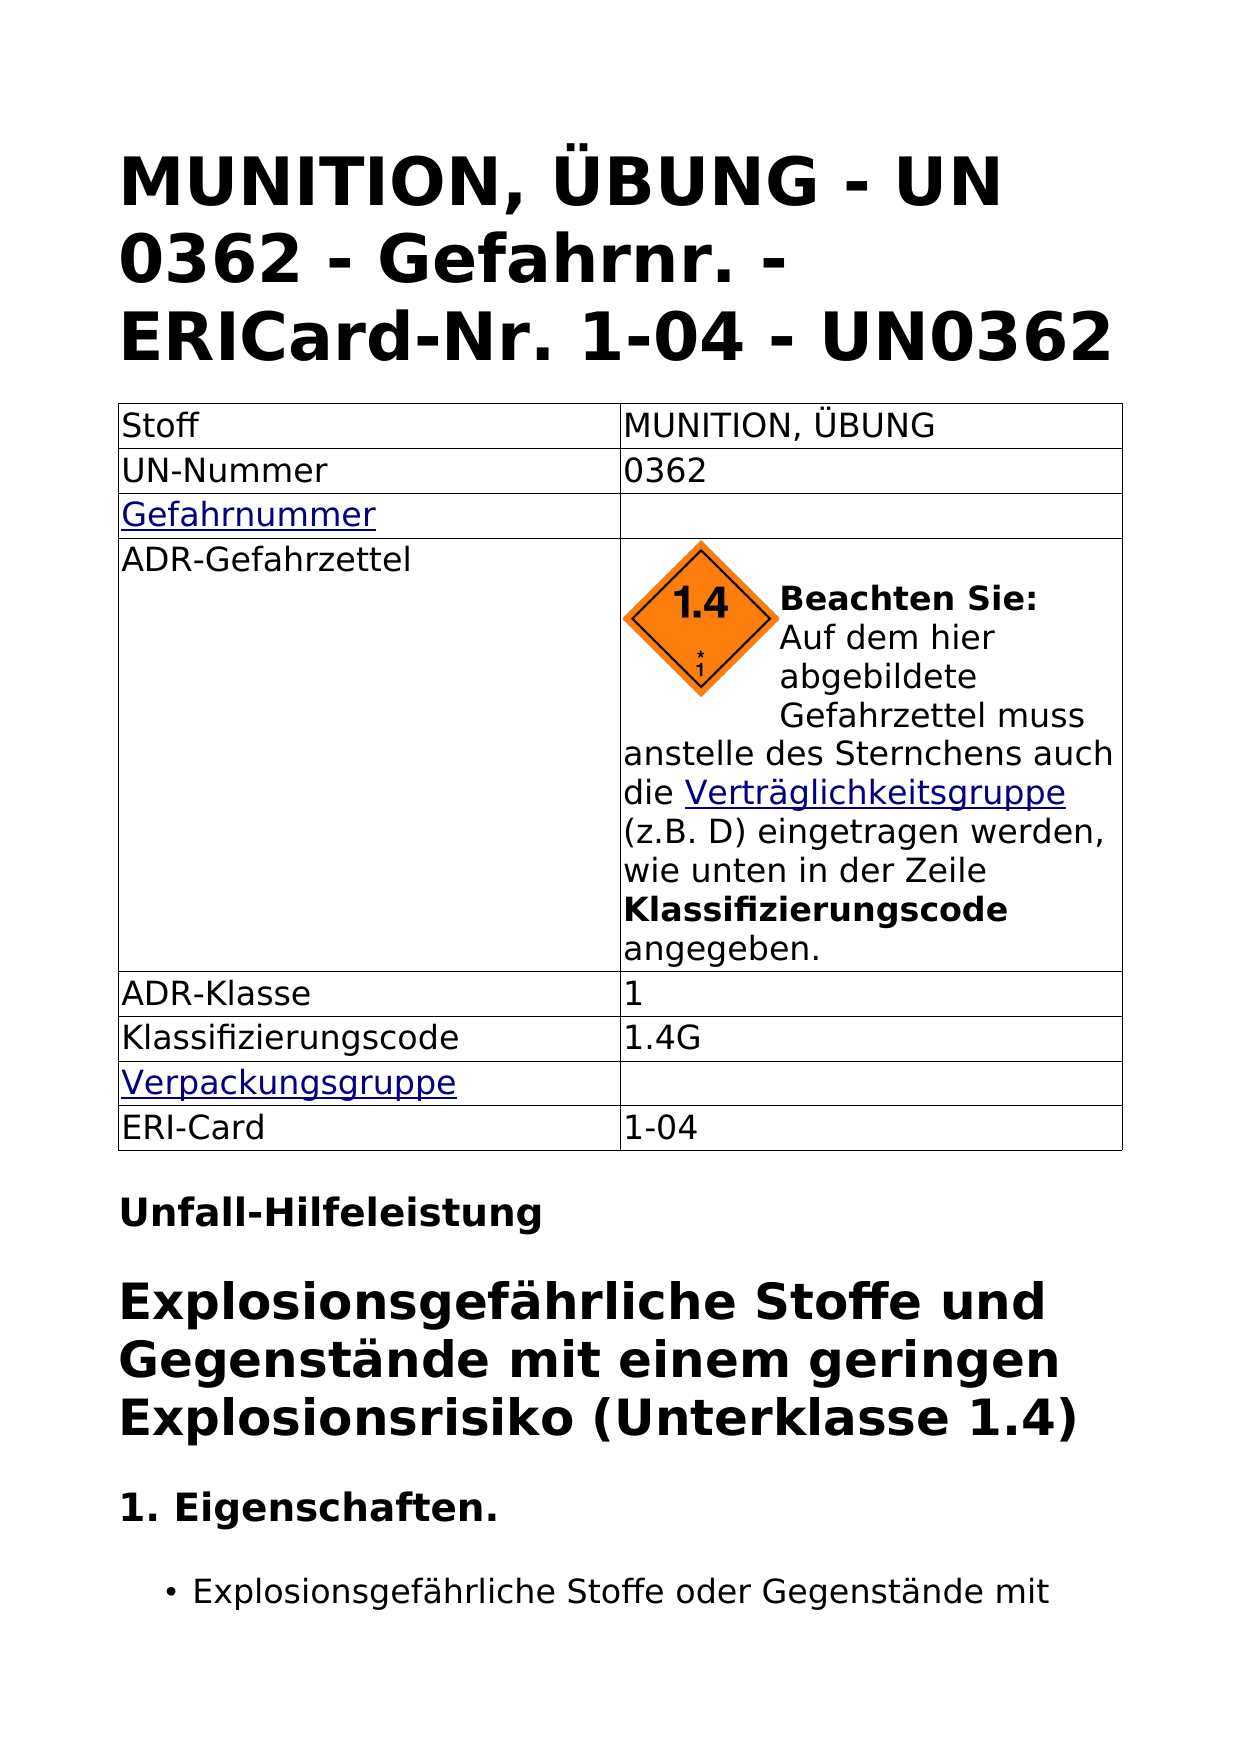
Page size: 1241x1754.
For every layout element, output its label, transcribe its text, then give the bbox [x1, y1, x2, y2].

table_cell ERI-Card [119, 1106, 620, 1150]
table_cell 1-04 [621, 1106, 1122, 1150]
table_cell Gefahrnummer [119, 494, 620, 538]
table_cell Klassifizierungscode [119, 1017, 620, 1061]
subtitle 1. Eigenschaften. [118, 1485, 1122, 1530]
table_header MUNITION, ÜBUNG [621, 404, 1122, 448]
list Explosionsgefährliche Stoffe oder Gegenstände mit [177, 1572, 1122, 1611]
table_cell [621, 494, 1122, 538]
table_cell [621, 1062, 1122, 1105]
table_cell ADR-Klasse [119, 972, 620, 1016]
table_cell 1 [621, 972, 1122, 1016]
table_cell 1.4G [621, 1017, 1122, 1061]
table_header Stoff [119, 404, 620, 448]
subtitle Unfall-Hilfeleistung [118, 1190, 1122, 1235]
table_cell UN-Nummer [119, 449, 620, 493]
picture [622, 540, 780, 697]
subtitle Explosionsgefährliche Stoffe und Gegenstände mit einem geringen Explosionsrisiko (Unterklasse 1.4) [118, 1273, 1122, 1447]
table_cell ADR-Gefahrzettel [119, 539, 620, 971]
subtitle MUNITION, ÜBUNG - UN 0362 - Gefahrnr. - ERICard-Nr. 1-04 - UN0362 [118, 143, 1122, 376]
table_cell Verpackungsgruppe [119, 1062, 620, 1105]
table_cell Beachten Sie: Auf dem hier abgebildete Gefahrzettel muss anstelle des Sternchens auch die Verträglichkeitsgruppe (z.B. D) eingetragen werden, wie unten in der Zeile Klassifizierungscode angegeben. [621, 539, 1122, 971]
table_cell 0362 [621, 449, 1122, 493]
